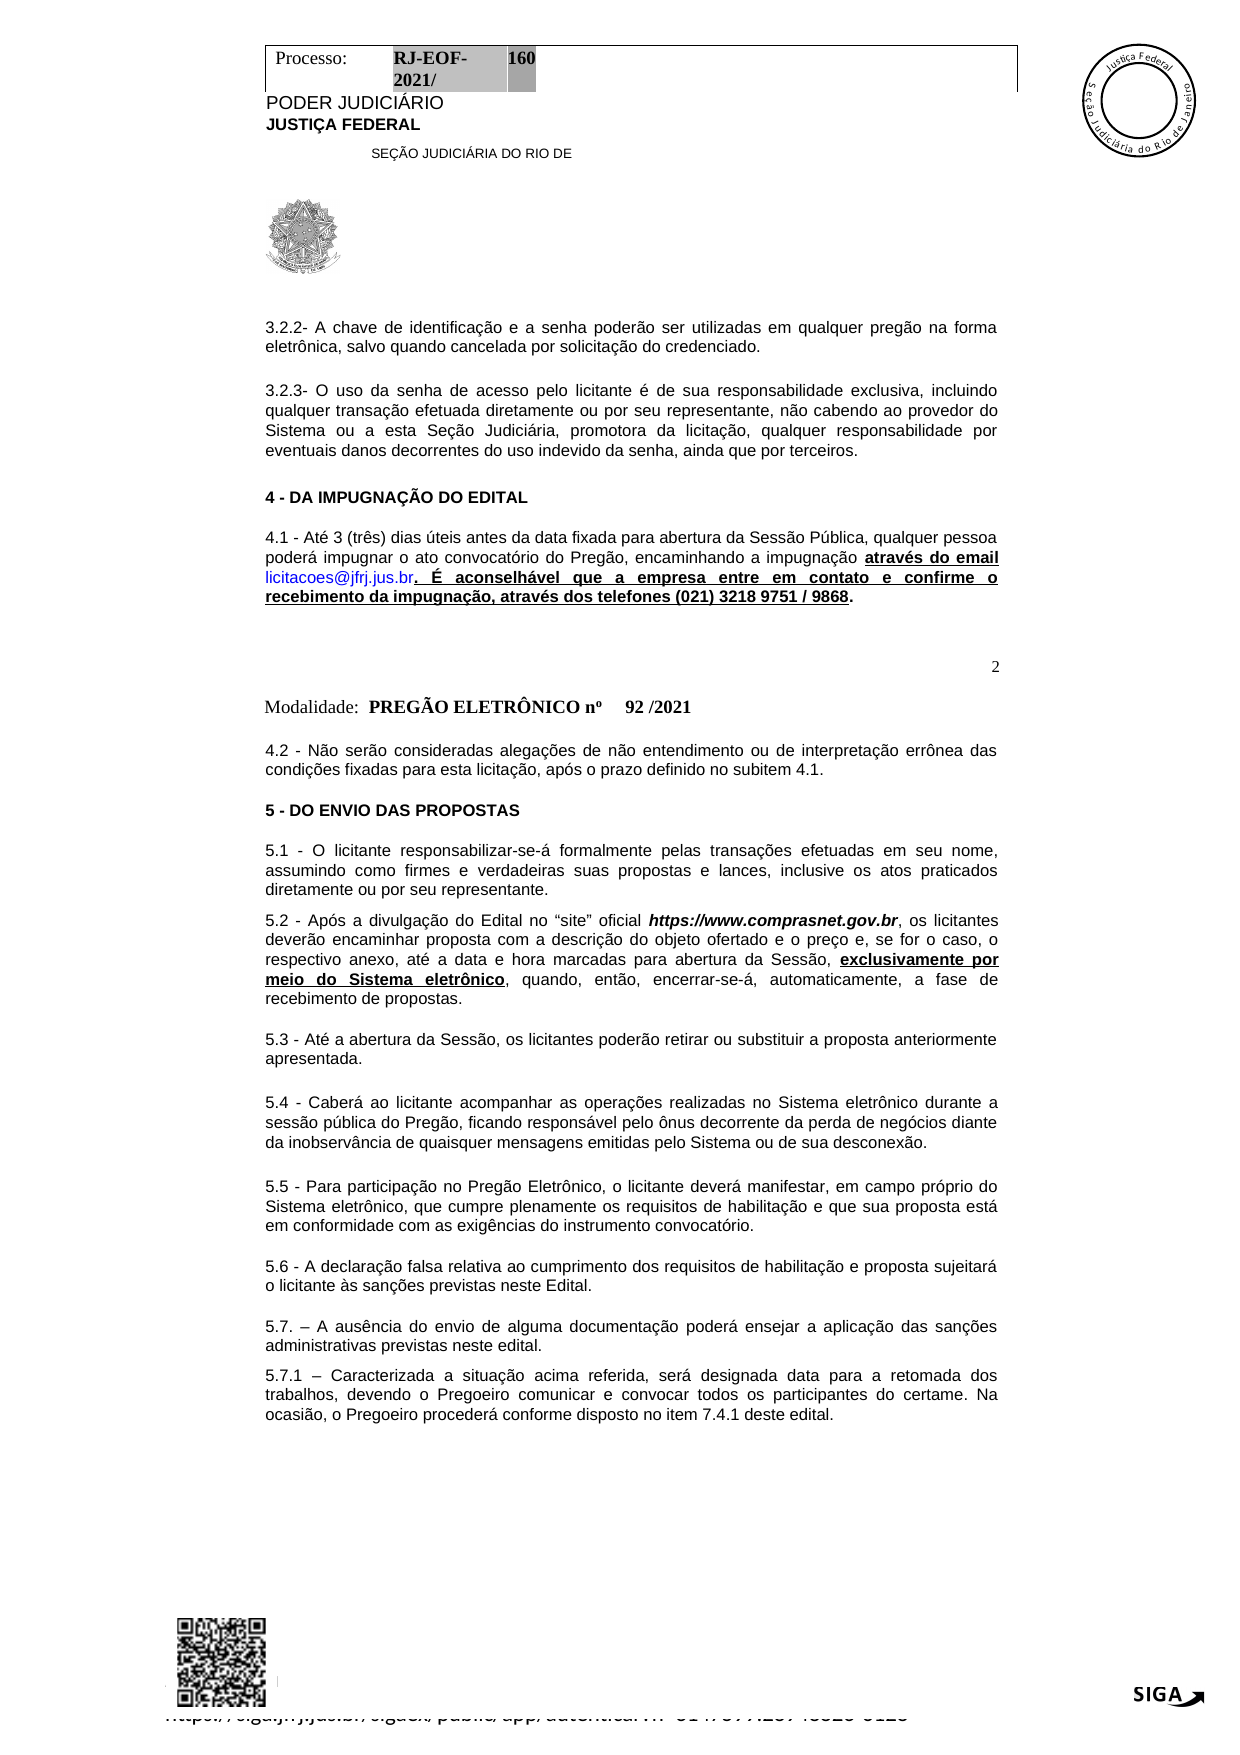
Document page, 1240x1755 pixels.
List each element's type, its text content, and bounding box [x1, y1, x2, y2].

text 5.4 - Caberá ao licitante acompanhar as operações realizadas no Sistema eletrônico durante a sessão pública do Pregão, ficando responsável pelo ônus decorrente da perda de negócios diante da inobservância de quaisquer mensagens emitidas pelo Sistema ou de sua desconexão. [265, 1093, 999, 1152]
text 5.5 - Para participação no Pregão Eletrônico, o licitante deverá manifestar, em campo próprio do Sistema eletrônico, que cumpre plenamente os requisitos de habilitação e que sua proposta está em conformidade com as exigências do instrumento convocatório. [265, 1177, 999, 1235]
text 5.7. – A ausência do envio de alguma documentação poderá ensejar a aplicação das sanções administrativas previstas neste edital. [265, 1317, 999, 1355]
text 5.2 - Após a divulgação do Edital no “site” oficial https://www.comprasnet.gov.br, os licitantes deverão encaminhar proposta com a descrição do objeto ofertado e o preço e, se for o caso, o respectivo anexo, até a data e hora marcadas para abertura da Sessão, exclusivamente por meio do Sistema eletrônico, quando, então, encerrar-se-á, automaticamente, a fase de recebimento de propostas. [265, 910, 999, 1008]
text 4.2 - Não serão consideradas alegações de não entendimento ou de interpretação errônea das condições fixadas para esta licitação, após o prazo definido no subitem 4.1. [265, 740, 999, 779]
text 3.2.2- A chave de identificação e a senha poderão ser utilizadas em qualquer pregão na forma eletrônica, salvo quando cancelada por solicitação do credenciado. [265, 318, 999, 356]
text 5.7.1 – Caracterizada a situação acima referida, será designada data para a retomada dos trabalhos, devendo o Pregoeiro comunicar e convocar todos os participantes do certame. Na ocasião, o Pregoeiro procederá conforme disposto no item 7.4.1 deste edital. [265, 1365, 999, 1424]
text 5.1 - O licitante responsabilizar-se-á formalmente pelas transações efetuadas em seu nome, assumindo como firmes e verdadeiras suas propostas e lances, inclusive os atos praticados diretamente ou por seu representante. [265, 841, 999, 899]
text 5.3 - Até a abertura da Sessão, os licitantes poderão retirar ou substituir a proposta anteriormente apresentada. [265, 1029, 999, 1068]
subtitle 5 - DO ENVIO DAS PROPOSTAS [265, 801, 999, 820]
subtitle 4 - DA IMPUGNAÇÃO DO EDITAL [265, 488, 999, 507]
text 5.6 - A declaração falsa relativa ao cumprimento dos requisitos de habilitação e proposta sujeitará o licitante às sanções previstas neste Edital. [265, 1256, 999, 1295]
text 3.2.3- O uso da senha de acesso pelo licitante é de sua responsabilidade exclusiva, incluindo qualquer transação efetuada diretamente ou por seu representante, não cabendo ao provedor do Sistema ou a esta Seção Judiciária, promotora da licitação, qualquer responsabilidade por eventuais danos decorrentes do uso indevido da senha, ainda que por terceiros. [265, 381, 999, 459]
subtitle Modalidade: PREGÃO ELETRÔNICO no 92 /2021 [264, 696, 999, 717]
text 2 [266, 657, 1000, 676]
text 4.1 - Até 3 (três) dias úteis antes da data fixada para abertura da Sessão Pública, qualquer pessoa poderá impugnar o ato convocatório do Pregão, encaminhando a impugnação através do email licitacoes@jfrj.jus.br. É aconselhável que a empresa entre em contato e confirme o recebimento da impugnação, através dos telefones (021) 3218 9751 / 9868. [265, 528, 999, 606]
